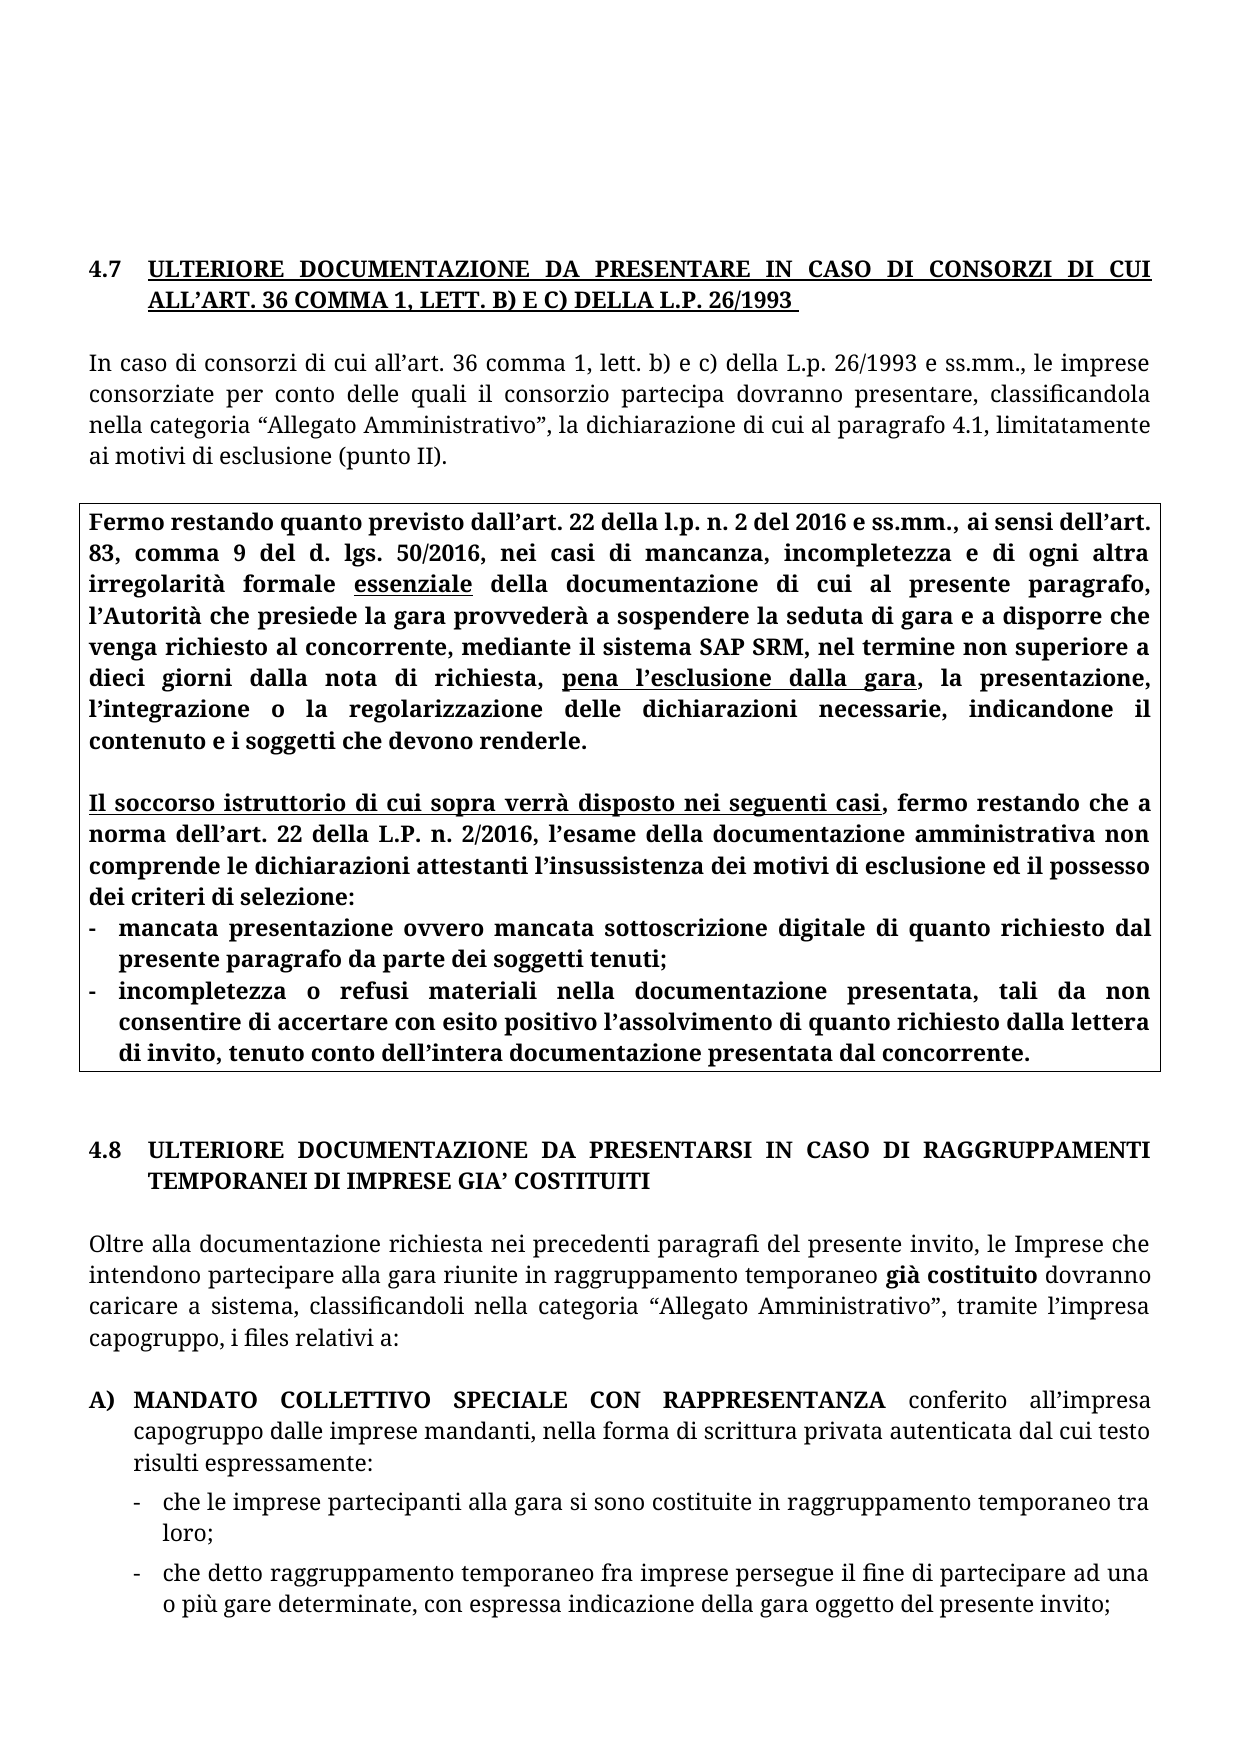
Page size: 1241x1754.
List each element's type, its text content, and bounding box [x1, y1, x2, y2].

text In caso di consorzi di cui all’art. 36 comma 1, lett. b) e c) della L.p. 26/1993 e ss.mm., le imprese consorziate per conto delle quali il consorzio partecipa dovranno presentare, classificandola nella categoria “Allegato Amministrativo”, la dichiarazione di cui al paragrafo 4.1, limitatamente ai motivi di esclusione (punto II). [89, 347, 1152, 472]
text Fermo restando quanto previsto dall’art. 22 della l.p. n. 2 del 2016 e ss.mm., ai sensi dell’art. 83, comma 9 del d. lgs. 50/2016, nei casi di mancanza, incompletezza e di ogni altra irregolarità formale essenziale della documentazione di cui al presente paragrafo, l’Autorità che presiede la gara provvederà a sospendere la seduta di gara e a disporre che venga richiesto al concorrente, mediante il sistema SAP SRM, nel termine non superiore a dieci giorni dalla nota di richiesta, pena l’esclusione dalla gara, la presentazione, l’integrazione o la regolarizzazione delle dichiarazioni necessarie, indicandone il contenuto e i soggetti che devono renderle. [80, 504, 1160, 756]
text - mancata presentazione ovvero mancata sottoscrizione digitale di quanto richiesto dal presente paragrafo da parte dei soggetti tenuti; [89, 912, 1152, 972]
text 4.8 ULTERIORE DOCUMENTAZIONE DA PRESENTARSI IN CASO DI RAGGRUPPAMENTI TEMPORANEI DI IMPRESE GIA’ COSTITUITI [89, 1134, 1152, 1197]
text - che detto raggruppamento temporaneo fra imprese persegue il fine di partecipare ad una o più gare determinate, con espressa indicazione della gara oggetto del presente invito; [133, 1557, 1152, 1619]
text Oltre alla documentazione richiesta nei precedenti paragrafi del presente invito, le Imprese che intendono partecipare alla gara riunite in raggruppamento temporaneo già costituito dovranno caricare a sistema, classificandoli nella categoria “Allegato Amministrativo”, tramite l’impresa capogruppo, i files relativi a: [89, 1228, 1152, 1353]
text 4.7 ULTERIORE DOCUMENTAZIONE DA PRESENTARE IN CASO DI CONSORZI DI CUI ALL’ART. 36 COMMA 1, LETT. B) E C) DELLA L.P. 26/1993 [89, 253, 1152, 315]
text A) MANDATO COLLETTIVO SPECIALE CON RAPPRESENTANZA conferito all’impresa capogruppo dalle imprese mandanti, nella forma di scrittura privata autenticata dal cui testo risulti espressamente: [89, 1384, 1152, 1478]
text Il soccorso istruttorio di cui sopra verrà disposto nei seguenti casi, fermo restando che a norma dell’art. 22 della L.P. n. 2/2016, l’esame della documentazione amministrativa non comprende le dichiarazioni attestanti l’insussistenza dei motivi di esclusione ed il possesso dei criteri di selezione: [89, 787, 1152, 912]
text - incompletezza o refusi materiali nella documentazione presentata, tali da non consentire di accertare con esito positivo l’assolvimento di quanto richiesto dalla lettera di invito, tenuto conto dell’intera documentazione presentata dal concorrente. [80, 972, 1160, 1071]
text - che le imprese partecipanti alla gara si sono costituite in raggruppamento temporaneo tra loro; [133, 1486, 1152, 1549]
